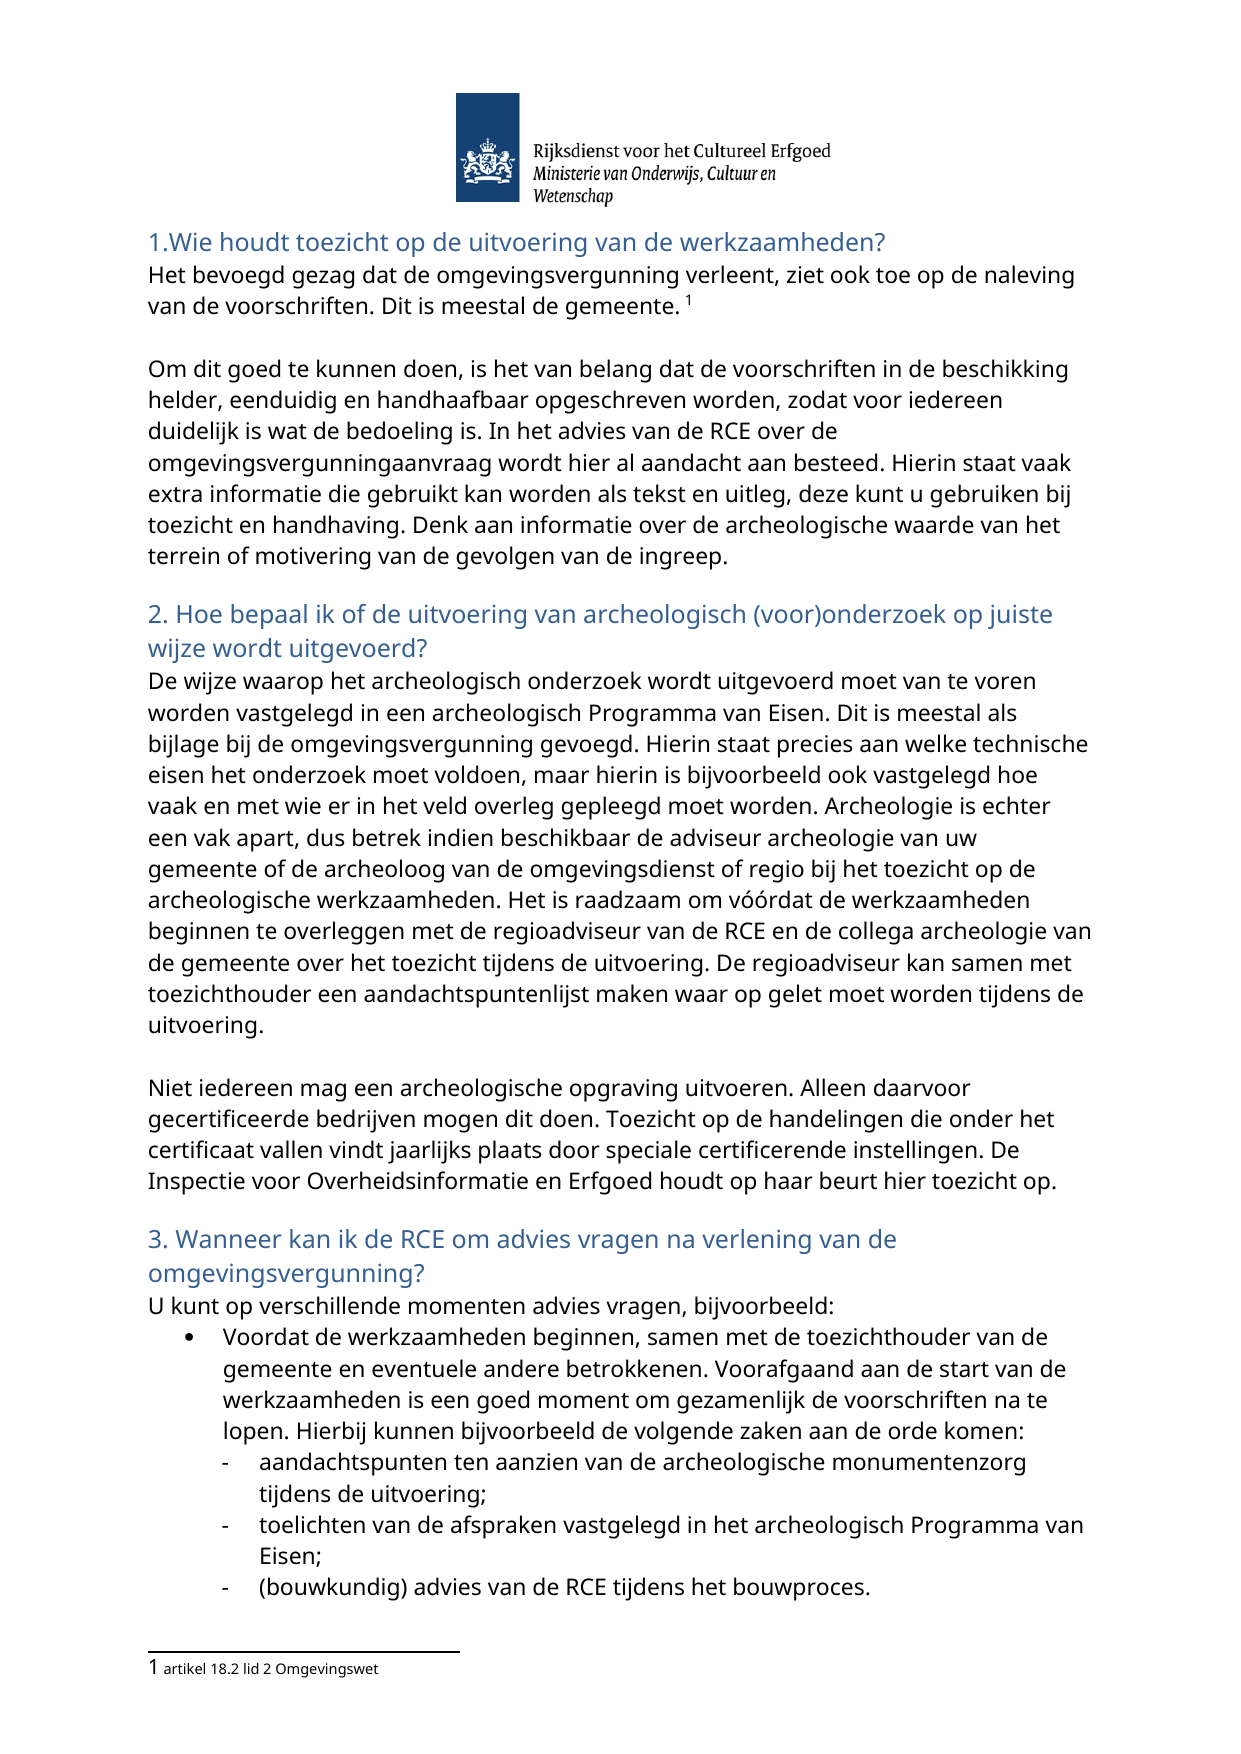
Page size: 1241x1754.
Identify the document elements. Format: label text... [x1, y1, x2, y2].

list toelichten van de afspraken vastgelegd in het archeologisch Programma van Eisen; [221, 1509, 1093, 1571]
text Om dit goed te kunnen doen, is het van belang dat de voorschriften in de beschikking helder, eenduidig en handhaafbaar opgeschreven worden, zodat voor iedereen duidelijk is wat de bedoeling is. In het advies van de RCE over de omgevingsvergunningaanvraag wordt hier al aandacht aan besteed. Hierin staat vaak extra informatie die gebruikt kan worden als tekst en uitleg, deze kunt u gebruiken bij toezicht en handhaving. Denk aan informatie over de archeologische waarde van het terrein of motivering van de gevolgen van de ingreep. [148, 353, 1093, 572]
list (bouwkundig) advies van de RCE tijdens het bouwproces. [221, 1571, 1093, 1603]
text 3. Wanneer kan ik de RCE om advies vragen na verlening van de omgevingsvergunning? U kunt op verschillende momenten advies vragen, bijvoorbeeld: [148, 1222, 1093, 1321]
list Voordat de werkzaamheden beginnen, samen met de toezichthouder van de gemeente en eventuele andere betrokkenen. Voorafgaand aan de start van de werkzaamheden is een goed moment om gezamenlijk de voorschriften na te lopen. Hierbij kunnen bijvoorbeeld de volgende zaken aan de orde komen: [185, 1321, 1093, 1446]
text De wijze waarop het archeologisch onderzoek wordt uitgevoerd moet van te voren worden vastgelegd in een archeologisch Programma van Eisen. Dit is meestal als bijlage bij de omgevingsvergunning gevoegd. Hierin staat precies aan welke technische eisen het onderzoek moet voldoen, maar hierin is bijvoorbeeld ook vastgelegd hoe vaak en met wie er in het veld overleg gepleegd moet worden. Archeologie is echter een vak apart, dus betrek indien beschikbaar de adviseur archeologie van uw gemeente of de archeoloog van de omgevingsdienst of regio bij het toezicht op de archeologische werkzaamheden. Het is raadzaam om vóórdat de werkzaamheden beginnen te overleggen met de regioadviseur van de RCE en de collega archeologie van de gemeente over het toezicht tijdens de uitvoering. De regioadviseur kan samen met toezichthouder een aandachtspuntenlijst maken waar op gelet moet worden tijdens de uitvoering. [148, 665, 1093, 1040]
text 2. Hoe bepaal ik of de uitvoering van archeologisch (voor)onderzoek op juiste wijze wordt uitgevoerd? [148, 597, 1093, 665]
text Niet iedereen mag een archeologische opgraving uitvoeren. Alleen daarvoor gecertificeerde bedrijven mogen dit doen. Toezicht op de handelingen die onder het certificaat vallen vindt jaarlijks plaats door speciale certificerende instellingen. De Inspectie voor Overheidsinformatie en Erfgoed houdt op haar beurt hier toezicht op. [148, 1071, 1093, 1196]
list aandachtspunten ten aanzien van de archeologische monumentenzorg tijdens de uitvoering; [221, 1446, 1093, 1509]
text artikel 18.2 lid 2 Omgevingswet [148, 1652, 1093, 1680]
text 1.Wie houdt toezicht op de uitvoering van de werkzaamheden? [148, 225, 1093, 259]
text Het bevoegd gezag dat de omgevingsvergunning verleent, ziet ook toe op de naleving van de voorschriften. Dit is meestal de gemeente. [148, 259, 1093, 322]
